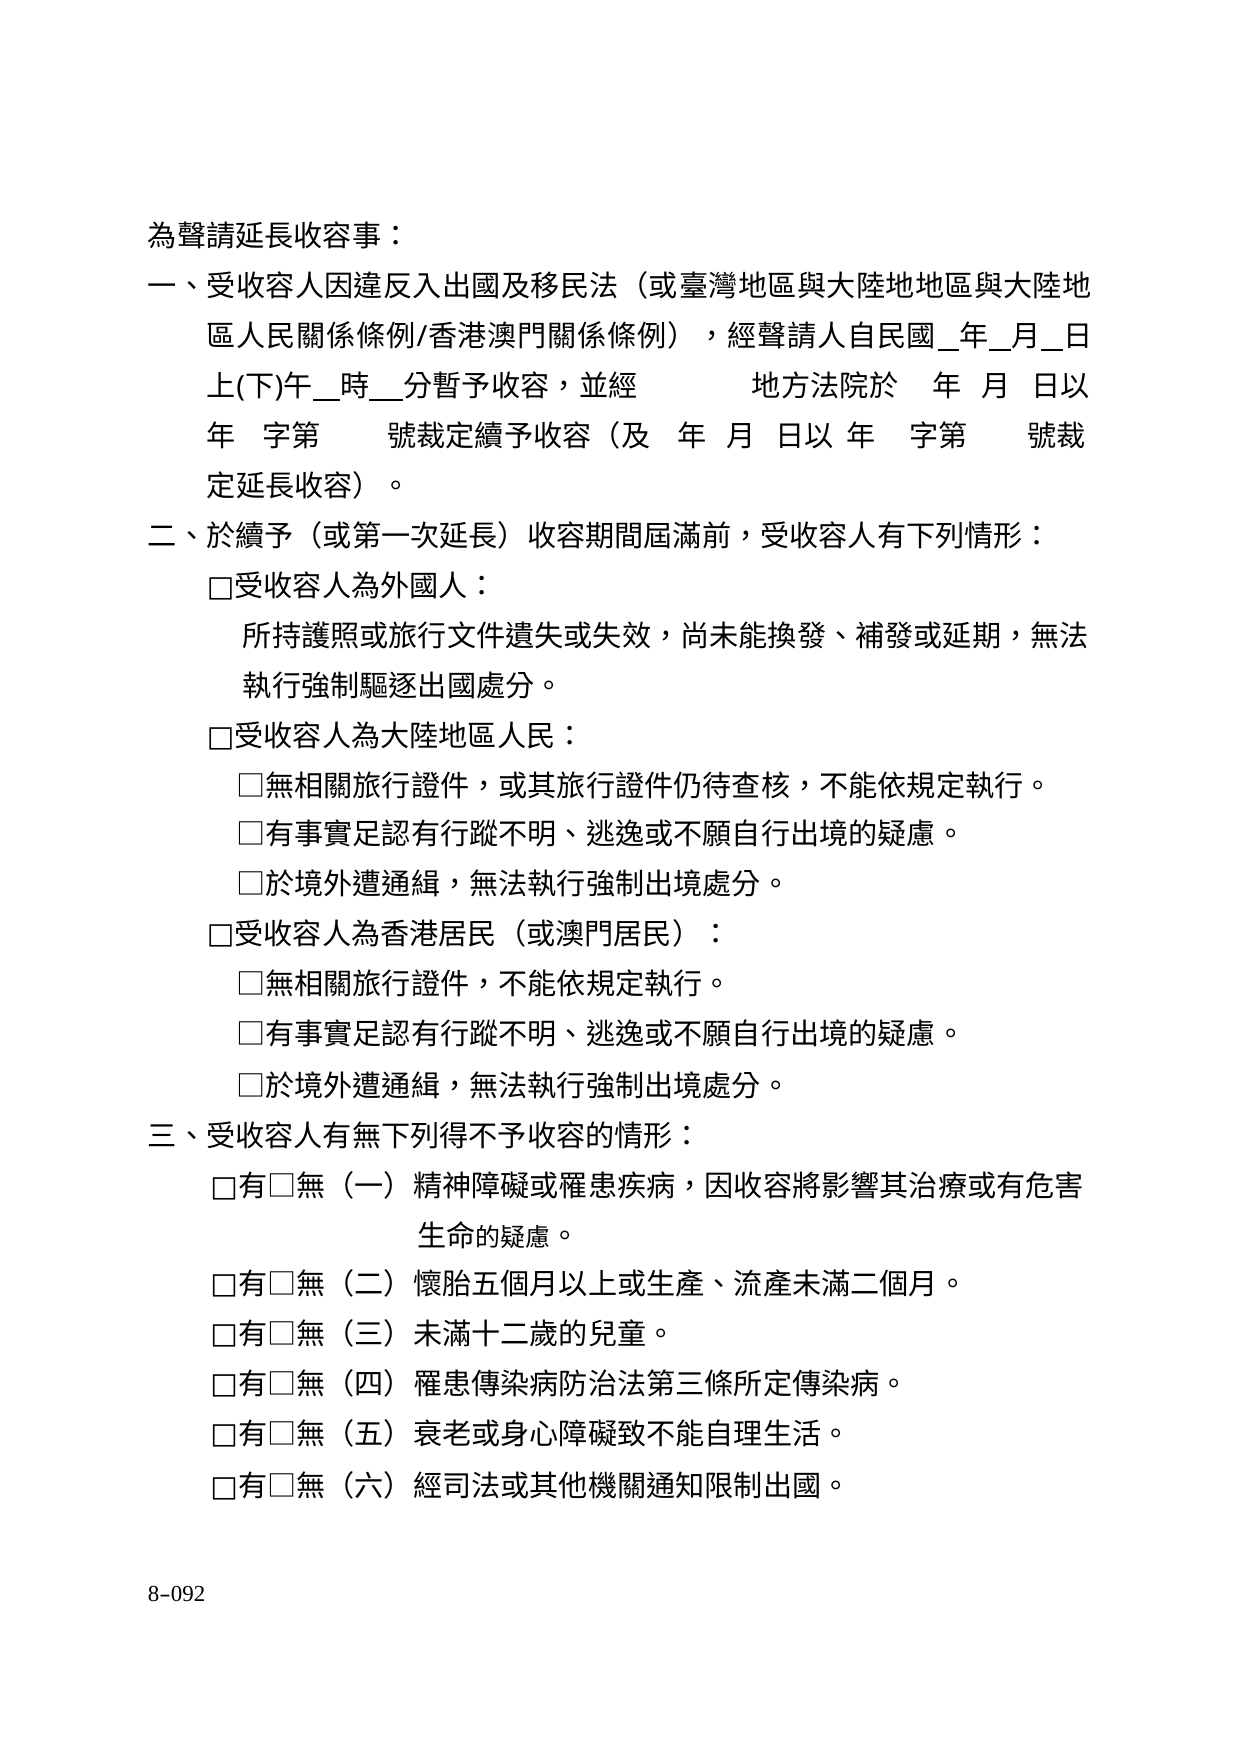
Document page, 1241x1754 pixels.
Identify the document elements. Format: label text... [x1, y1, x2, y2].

text □有□無（三）未滿十二歲的兒童。 [210, 1307, 1092, 1357]
text 三、受收容人有無下列得不予收容的情形： [148, 1107, 1092, 1157]
text □有事實足認有行蹤不明、逃逸或不願自行出境的疑慮。 [207, 807, 1092, 857]
text □有□無（五）衰老或身心障礙致不能自理生活。 [210, 1407, 1092, 1457]
text □有事實足認有行蹤不明、逃逸或不願自行出境的疑慮。 [207, 1007, 1092, 1057]
text □無相關旅行證件，不能依規定執行。 [207, 957, 1092, 1007]
text □受收容人為香港居民（或澳門居民）： [207, 907, 1092, 957]
text 為聲請延長收容事： [148, 207, 1092, 257]
text 一、受收容人因違反入出國及移民法（或臺灣地區與大陸地地區與大陸地區人民關係條例/香港澳門關係條例），經聲請人自民國 年 月 日上(下)午 時 分暫予收容，並經 地方法院於 年 月 日以 年 字第 號裁定續予收容（及 年 月 日以 年 字第 號裁定延長收容）。 [148, 257, 1092, 507]
text 二、於續予（或第一次延長）收容期間屆滿前，受收容人有下列情形： [148, 507, 1092, 557]
text □於境外遭通緝，無法執行強制出境處分。 [207, 857, 1092, 907]
text □有□無（六）經司法或其他機關通知限制出國。 [210, 1457, 1092, 1507]
text □無相關旅行證件，或其旅行證件仍待查核，不能依規定執行。 [207, 757, 1092, 807]
text □有□無（一）精神障礙或罹患疾病，因收容將影響其治療或有危害生命的疑慮。 [210, 1157, 1092, 1257]
text □有□無（四）罹患傳染病防治法第三條所定傳染病。 [210, 1357, 1092, 1407]
text □受收容人為大陸地區人民： [207, 707, 1092, 757]
text □有□無（二）懷胎五個月以上或生產、流產未滿二個月。 [210, 1257, 1092, 1307]
text 所持護照或旅行文件遺失或失效，尚未能換發、補發或延期，無法執行強制驅逐出國處分。 [243, 607, 1092, 707]
text □受收容人為外國人： [207, 557, 1092, 607]
text □於境外遭通緝，無法執行強制出境處分。 [207, 1057, 1092, 1107]
